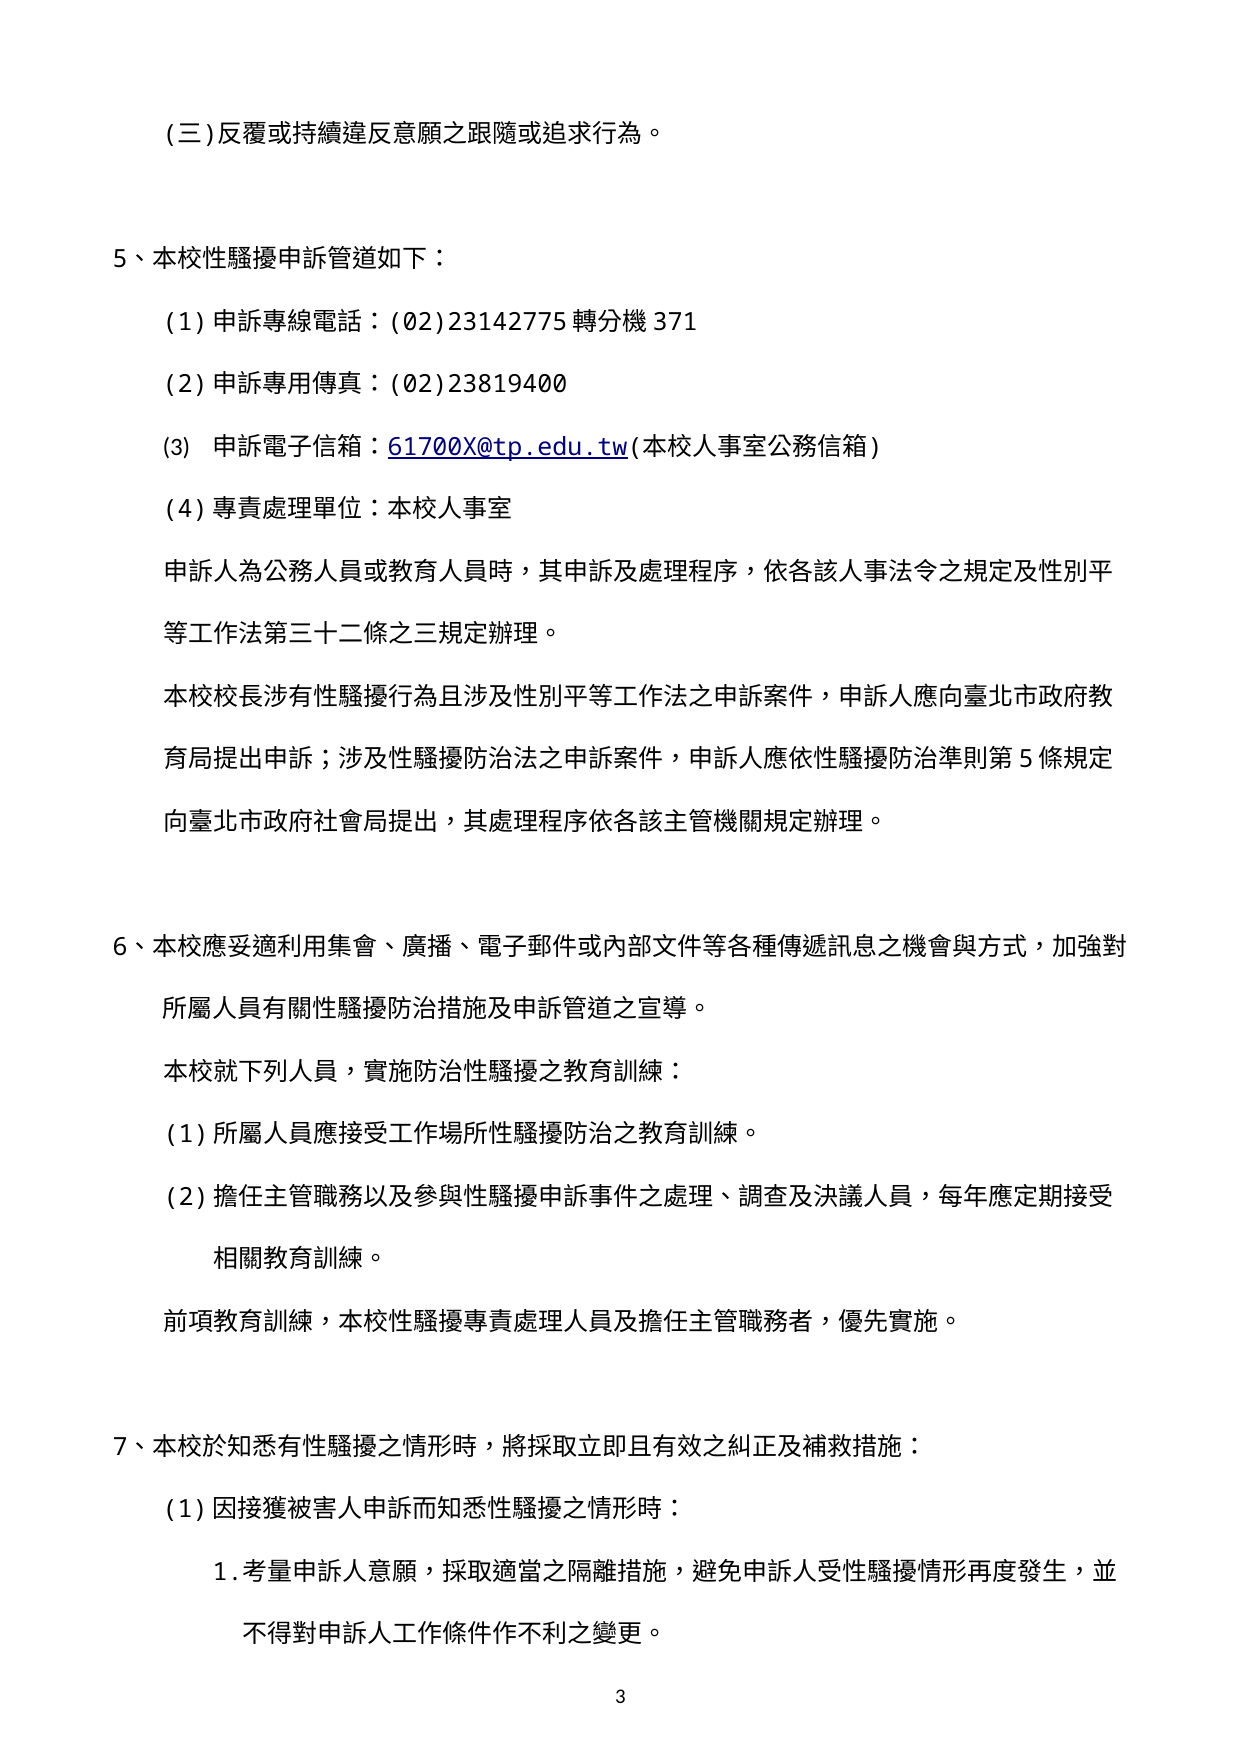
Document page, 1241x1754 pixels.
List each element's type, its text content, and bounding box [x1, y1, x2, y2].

text (三)反覆或持續違反意願之跟隨或追求行為。 [162, 90, 1128, 153]
text 本校就下列人員，實施防治性騷擾之教育訓練： [163, 1028, 1128, 1090]
text 1.考量申訴人意願，採取適當之隔離措施，避免申訴人受性騷擾情形再度發生，並 [212, 1528, 1128, 1590]
list 所屬人員應接受工作場所性騷擾防治之教育訓練。 [163, 1090, 1128, 1153]
list 申訴專線電話：(02)23142775轉分機371 [162, 278, 1128, 340]
text 申訴人為公務人員或教育人員時，其申訴及處理程序，依各該人事法令之規定及性別平等工作法第三十二條之三規定辦理。 [163, 528, 1128, 653]
list 因接獲被害人申訴而知悉性騷擾之情形時： [162, 1465, 1128, 1528]
text 不得對申訴人工作條件作不利之變更。 [212, 1590, 1128, 1653]
list 本校於知悉有性騷擾之情形時，將採取立即且有效之糾正及補救措施： [112, 1403, 1128, 1465]
list 申訴電子信箱：61700X@tp.edu.tw(本校人事室公務信箱) [162, 403, 1128, 465]
list 專責處理單位：本校人事室 [162, 465, 1128, 528]
list 本校性騷擾申訴管道如下： [112, 215, 1128, 278]
text 前項教育訓練，本校性騷擾專責處理人員及擔任主管職務者，優先實施。 [163, 1278, 1128, 1340]
list 擔任主管職務以及參與性騷擾申訴事件之處理、調查及決議人員，每年應定期接受相關教育訓練。 [163, 1153, 1128, 1278]
text 本校校長涉有性騷擾行為且涉及性別平等工作法之申訴案件，申訴人應向臺北市政府教育局提出申訴；涉及性騷擾防治法之申訴案件，申訴人應依性騷擾防治準則第5條規定向臺北市政府社會局提出，其處理程序依各該主管機關規定辦理。 [163, 653, 1128, 840]
list 本校應妥適利用集會、廣播、電子郵件或內部文件等各種傳遞訊息之機會與方式，加強對所屬人員有關性騷擾防治措施及申訴管道之宣導。 [112, 903, 1128, 1028]
list 申訴專用傳真：(02)23819400 [162, 340, 1128, 403]
